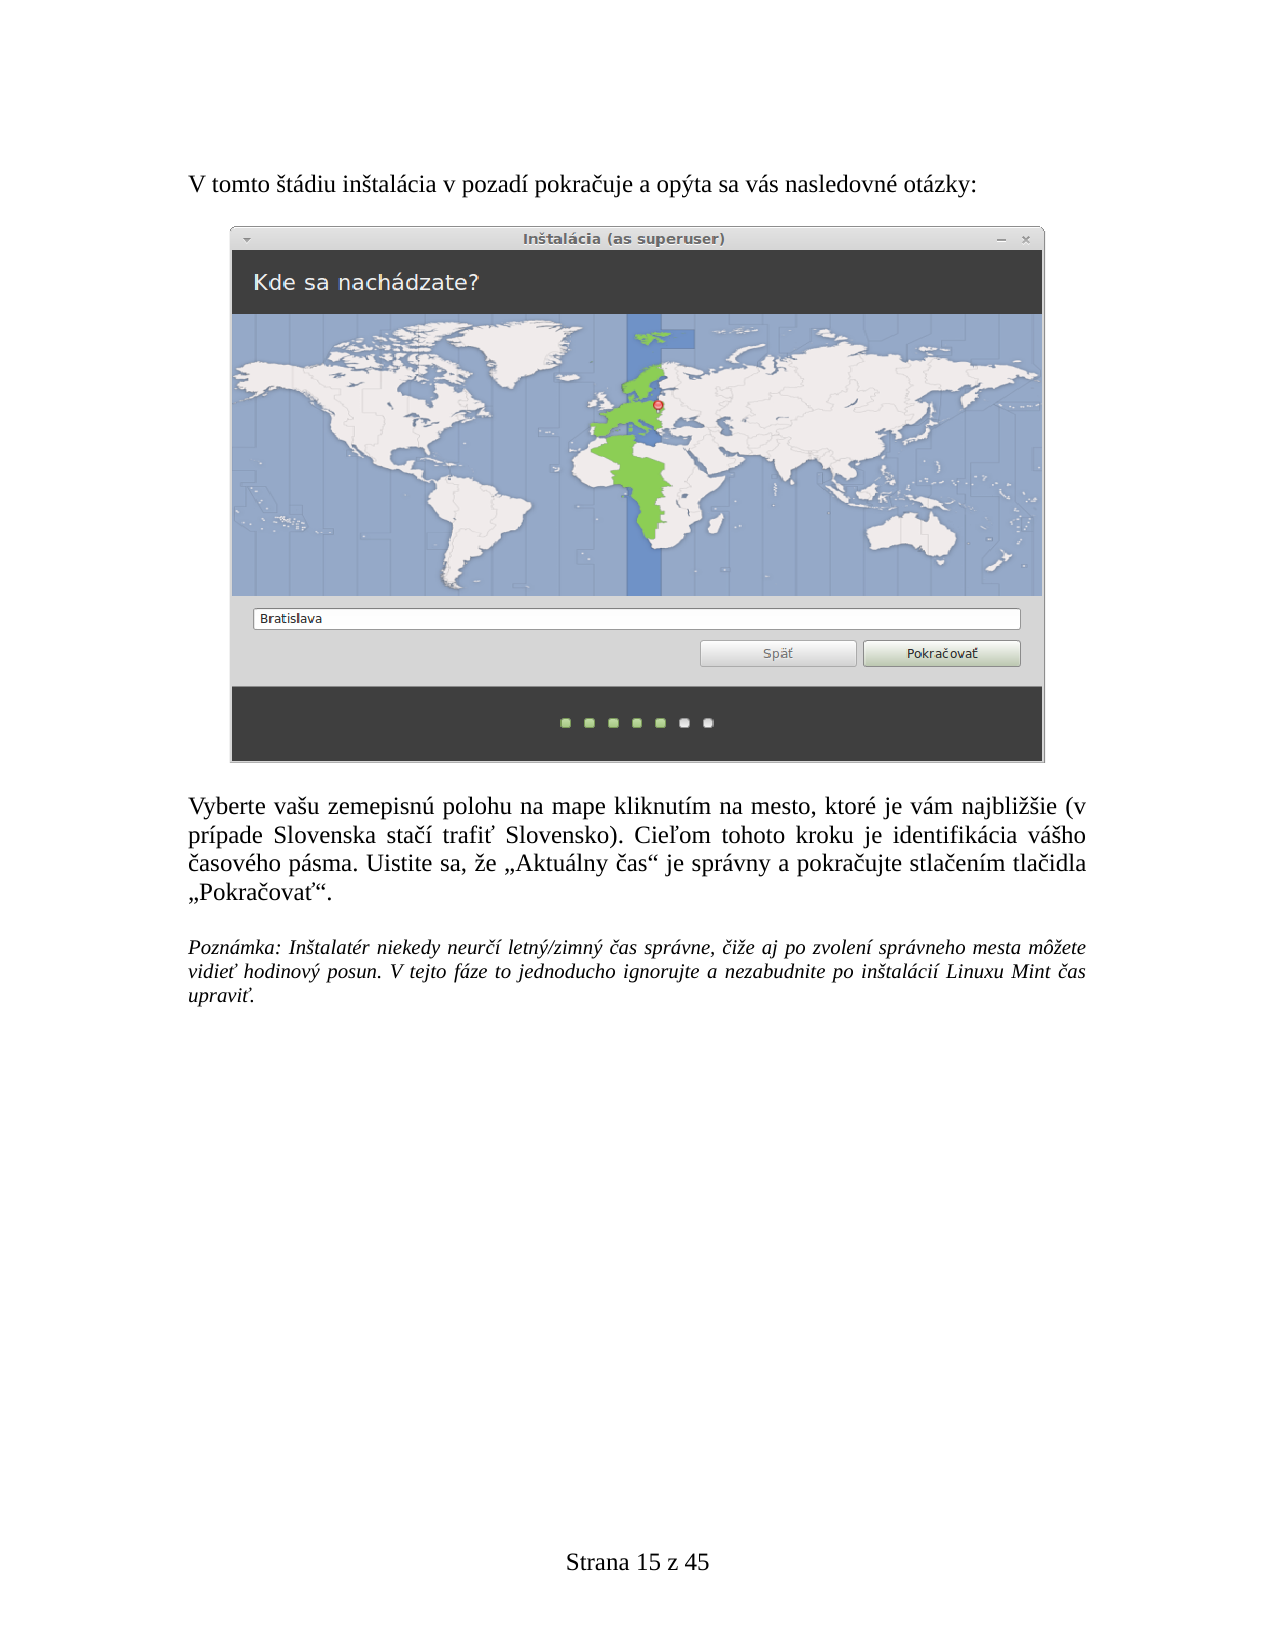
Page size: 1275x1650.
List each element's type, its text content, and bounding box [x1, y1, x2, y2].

text V tomto štádiu inštalácia v pozadí pokračuje a opýta sa vás nasledovné otázky: [188, 169, 1087, 198]
text Vyberte vašu zemepisnú polohu na mape kliknutím na mesto, ktoré je vám najbližšie (v prípade Slovenska stačí trafiť Slovensko). Cieľom tohoto kroku je identifikácia vášho časového pásma. Uistite sa, že „Aktuálny čas“ je správny a pokračujte stlačením tlačidla „Pokračovať“. [188, 791, 1087, 906]
text Poznámka: Inštalatér niekedy neurčí letný/zimný čas správne, čiže aj po zvolení správneho mesta môžete vidieť hodinový posun. V tejto fáze to jednoducho ignorujte a nezabudnite po inštalácií Linuxu Mint čas upraviť. [188, 935, 1087, 1007]
picture [229, 226, 1046, 763]
